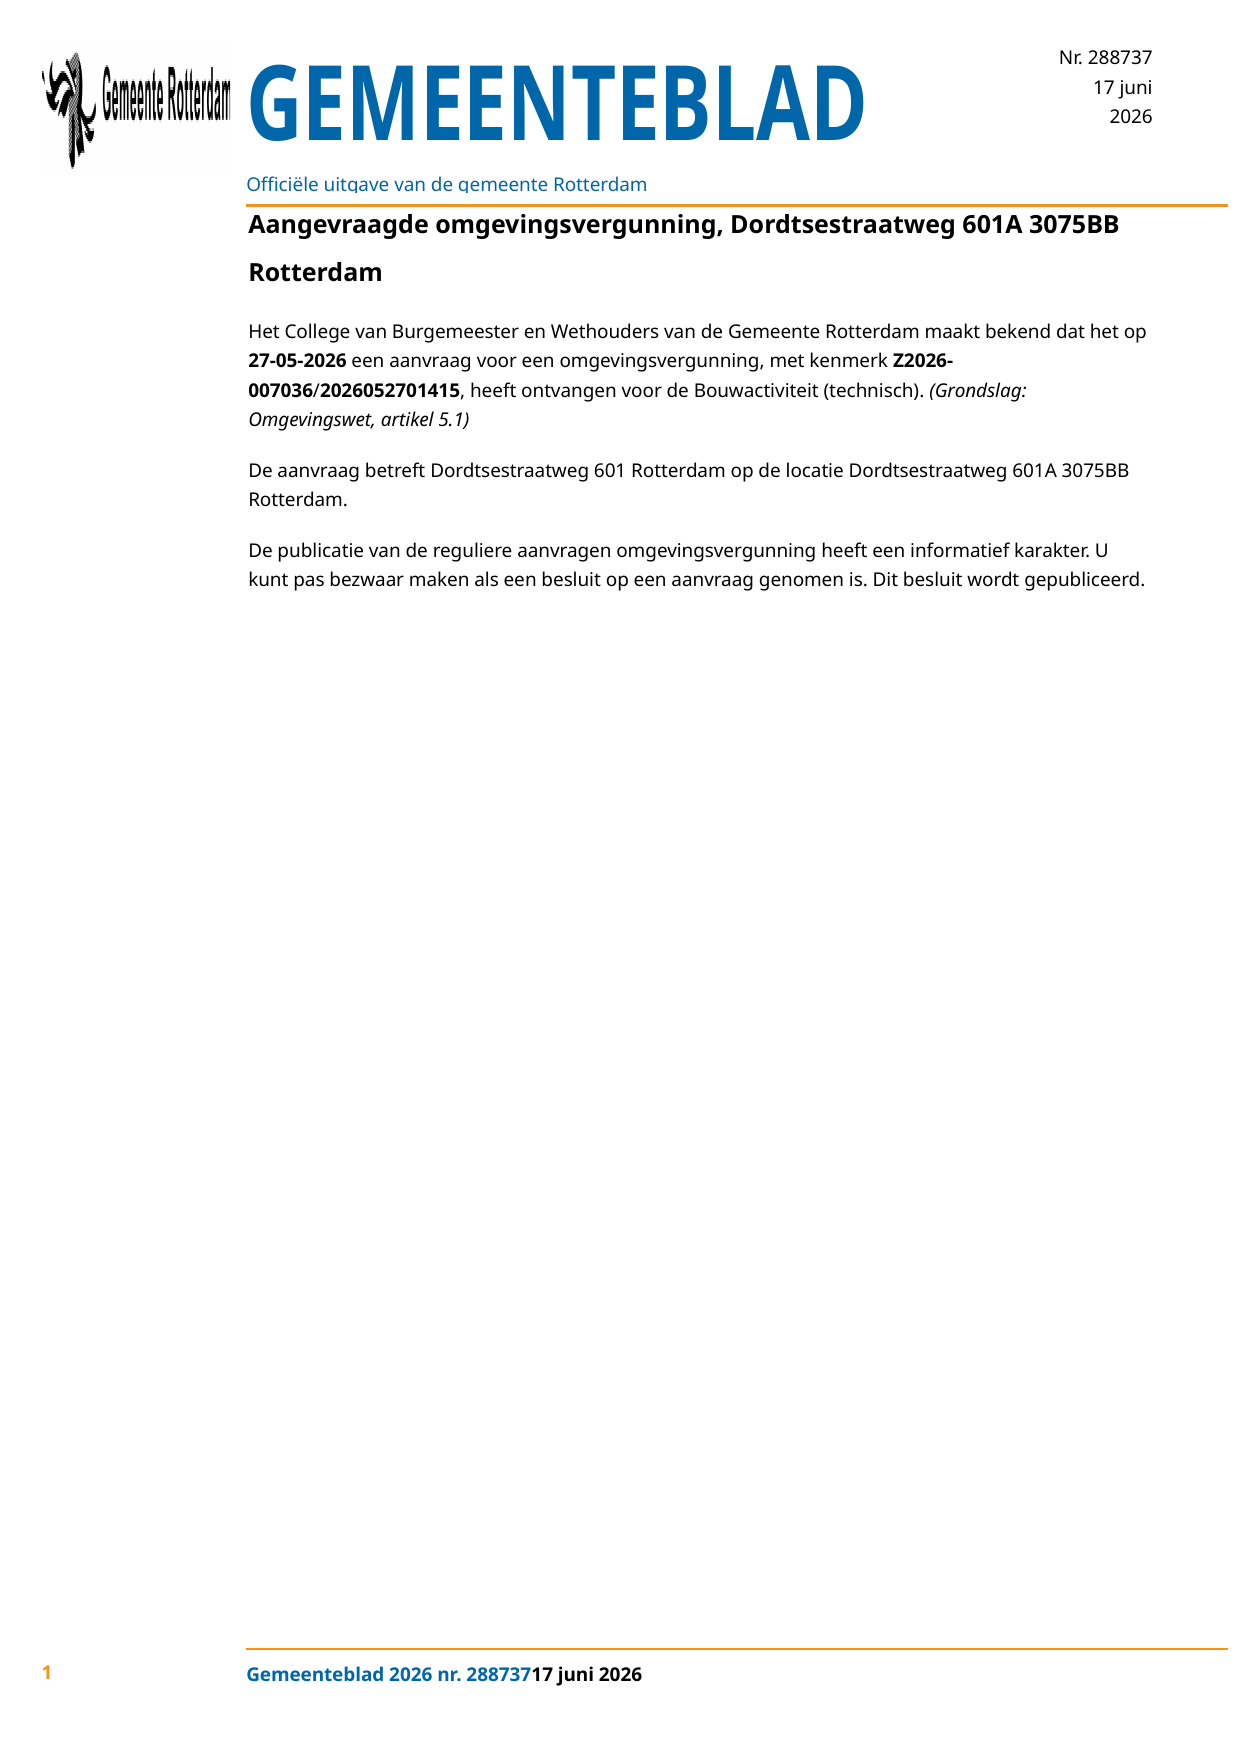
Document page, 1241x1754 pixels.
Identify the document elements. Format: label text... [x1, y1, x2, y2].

picture [41, 47, 231, 172]
text Aangevraagde omgevingsvergunning, Dordtsestraatweg 601A 3075BB Rotterdam [248, 207, 1152, 288]
text De aanvraag betreft Dordtsestraatweg 601 Rotterdam op de locatie Dordtsestraatweg 601A 3075BB Rotterdam. [248, 457, 1152, 512]
text Het College van Burgemeester en Wethouders van de Gemeente Rotterdam maakt bekend dat het op 27-05-2026 een aanvraag voor een omgevingsvergunning, met kenmerk Z2026-007036/2026052701415, heeft ontvangen voor de Bouwactiviteit (technisch). (Grondslag: Omgevingswet, artikel 5.1) [248, 318, 1152, 432]
text De publicatie van de reguliere aanvragen omgevingsvergunning heeft een informatief karakter. U kunt pas bezwaar maken als een besluit op een aanvraag genomen is. Dit besluit wordt gepubliceerd. [248, 537, 1152, 592]
